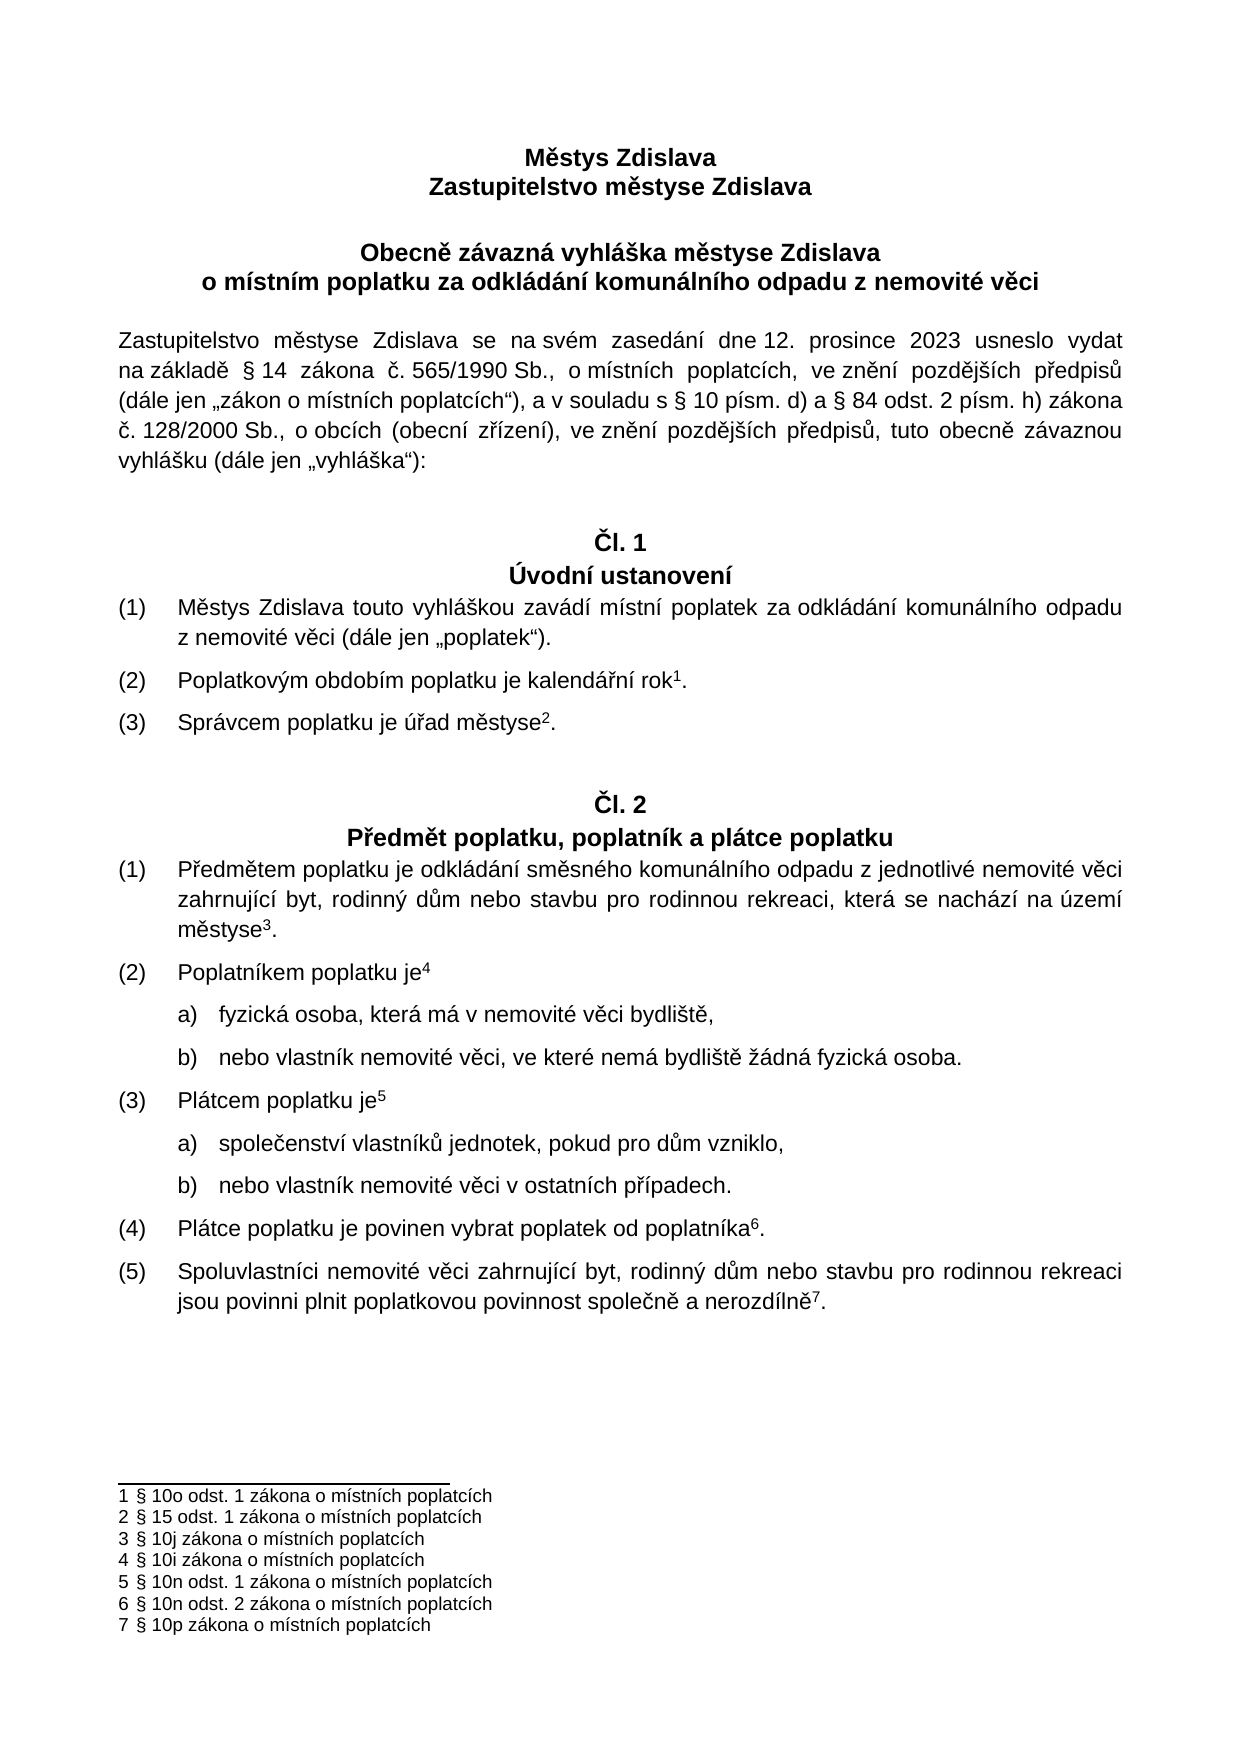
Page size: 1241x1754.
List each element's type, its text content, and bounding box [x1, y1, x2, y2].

list nebo vlastník nemovité věci v ostatních případech. [177, 1172, 1122, 1199]
list nebo vlastník nemovité věci, ve které nemá bydliště žádná fyzická osoba. [177, 1044, 1122, 1071]
list Plátce poplatku je povinen vybrat poplatek od poplatníka. [118, 1215, 1122, 1241]
list Správcem poplatku je úřad městyse. [118, 709, 1122, 736]
list § 10p zákona o místních poplatcích [118, 1614, 1122, 1635]
subtitle Obecně závazná vyhláška městyse Zdislava o místním poplatku za odkládání komunálního odpadu z nemovité věci [118, 238, 1122, 295]
subtitle Čl. 1 Úvodní ustanovení [118, 528, 1122, 589]
subtitle Čl. 2 Předmět poplatku, poplatník a plátce poplatku [118, 789, 1122, 851]
text Městys Zdislava Zastupitelstvo městyse Zdislava [118, 143, 1122, 201]
list Spoluvlastníci nemovité věci zahrnující byt, rodinný dům nebo stavbu pro rodinnou rekreaci jsou povinni plnit poplatkovou povinnost společně a nerozdílně. [118, 1258, 1122, 1314]
text Zastupitelstvo městyse Zdislava se na svém zasedání dne 12. prosince 2023 usneslo vydat na základě § 14 zákona č. 565/1990 Sb., o místních poplatcích, ve znění pozdějších předpisů (dále jen „zákon o místních poplatcích“), a v souladu s § 10 písm. d) a § 84 odst. 2 písm. h) zákona č. 128/2000 Sb., o obcích (obecní zřízení), ve znění pozdějších předpisů, tuto obecně závaznou vyhlášku (dále jen „vyhláška“): [118, 327, 1122, 474]
list fyzická osoba, která má v nemovité věci bydliště, [177, 1001, 1122, 1028]
list § 10n odst. 2 zákona o místních poplatcích [118, 1592, 1122, 1614]
list Plátcem poplatku je [118, 1087, 1122, 1113]
list společenství vlastníků jednotek, pokud pro dům vzniklo, [177, 1129, 1122, 1156]
list § 10o odst. 1 zákona o místních poplatcích [118, 1484, 1122, 1506]
list § 10i zákona o místních poplatcích [118, 1549, 1122, 1571]
list Městys Zdislava touto vyhláškou zavádí místní poplatek za odkládání komunálního odpadu z nemovité věci (dále jen „poplatek“). [118, 594, 1122, 650]
list Poplatkovým obdobím poplatku je kalendářní rok. [118, 667, 1122, 693]
list Předmětem poplatku je odkládání směsného komunálního odpadu z jednotlivé nemovité věci zahrnující byt, rodinný dům nebo stavbu pro rodinnou rekreaci, která se nachází na území městyse. [118, 856, 1122, 942]
list § 15 odst. 1 zákona o místních poplatcích [118, 1506, 1122, 1528]
list § 10n odst. 1 zákona o místních poplatcích [118, 1571, 1122, 1592]
list § 10j zákona o místních poplatcích [118, 1528, 1122, 1549]
list Poplatníkem poplatku je [118, 959, 1122, 985]
